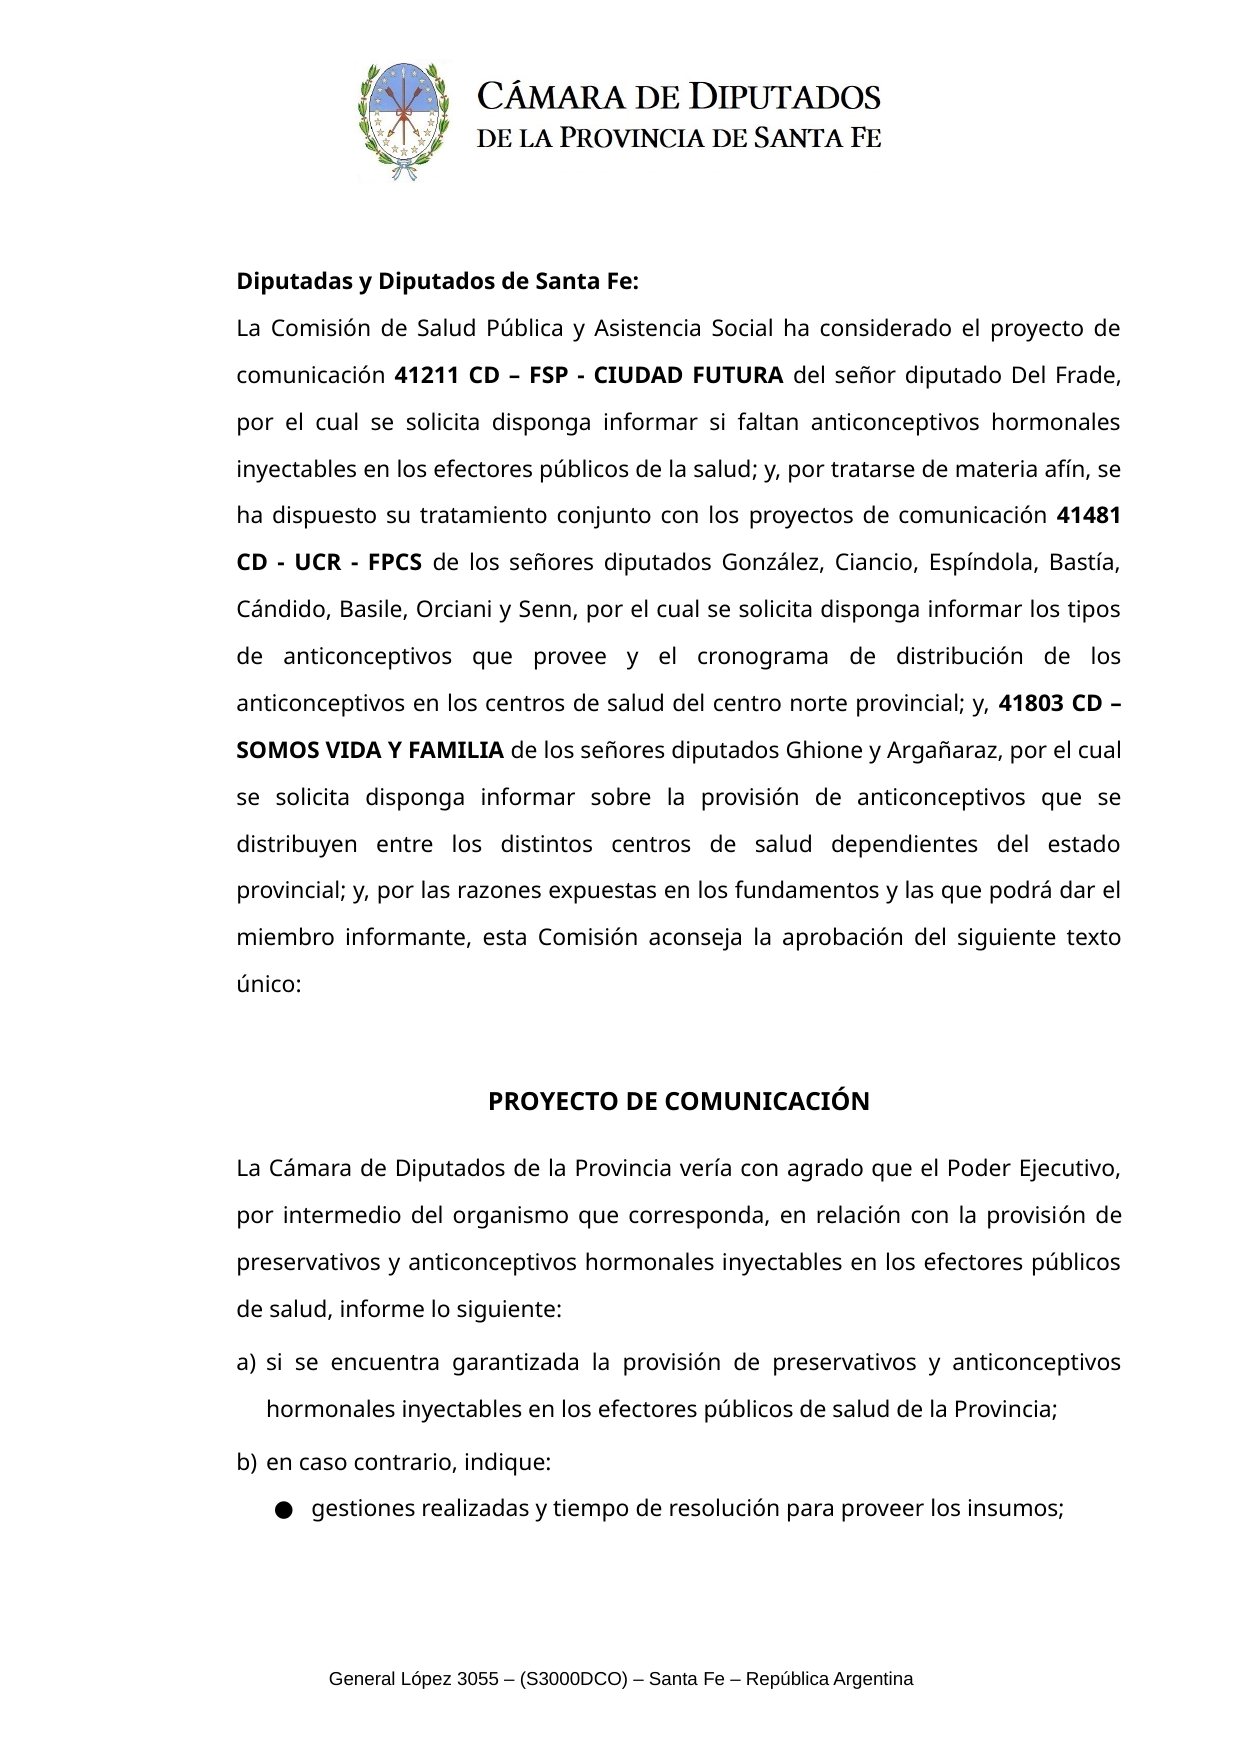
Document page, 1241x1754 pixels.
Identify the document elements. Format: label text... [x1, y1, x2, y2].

list si se encuentra garantizada la provisión de preservativos y anticonceptivos hormonales inyectables en los efectores públicos de salud de la Provincia; [236, 1346, 1122, 1424]
text La Comisión de Salud Pública y Asistencia Social ha considerado el proyecto de comunicación 41211 CD – FSP - CIUDAD FUTURA del señor diputado Del Frade, por el cual se solicita disponga informar si faltan anticonceptivos hormonales inyectables en los efectores públicos de la salud; y, por tratarse de materia afín, se ha dispuesto su tratamiento conjunto con los proyectos de comunicación 41481 CD - UCR - FPCS de los señores diputados González, Ciancio, Espíndola, Bastía, Cándido, Basile, Orciani y Senn, por el cual se solicita disponga informar los tipos de anticonceptivos que provee y el cronograma de distribución de los anticonceptivos en los centros de salud del centro norte provincial; y, 41803 CD – SOMOS VIDA Y FAMILIA de los señores diputados Ghione y Argañaraz, por el cual se solicita disponga informar sobre la provisión de anticonceptivos que se distribuyen entre los distintos centros de salud dependientes del estado provincial; y, por las razones expuestas en los fundamentos y las que podrá dar el miembro informante, esta Comisión aconseja la aprobación del siguiente texto único: [236, 312, 1122, 999]
text PROYECTO DE COMUNICACIÓN [236, 1084, 1122, 1118]
list gestiones realizadas y tiempo de resolución para proveer los insumos; [274, 1492, 1122, 1523]
text La Cámara de Diputados de la Provincia vería con agrado que el Poder Ejecutivo, por intermedio del organismo que corresponda, en relación con la provisión de preservativos y anticonceptivos hormonales inyectables en los efectores públicos de salud, informe lo siguiente: [236, 1152, 1122, 1324]
text Diputadas y Diputados de Santa Fe: [236, 265, 1122, 296]
picture [354, 59, 886, 183]
list en caso contrario, indique: [236, 1445, 1122, 1477]
